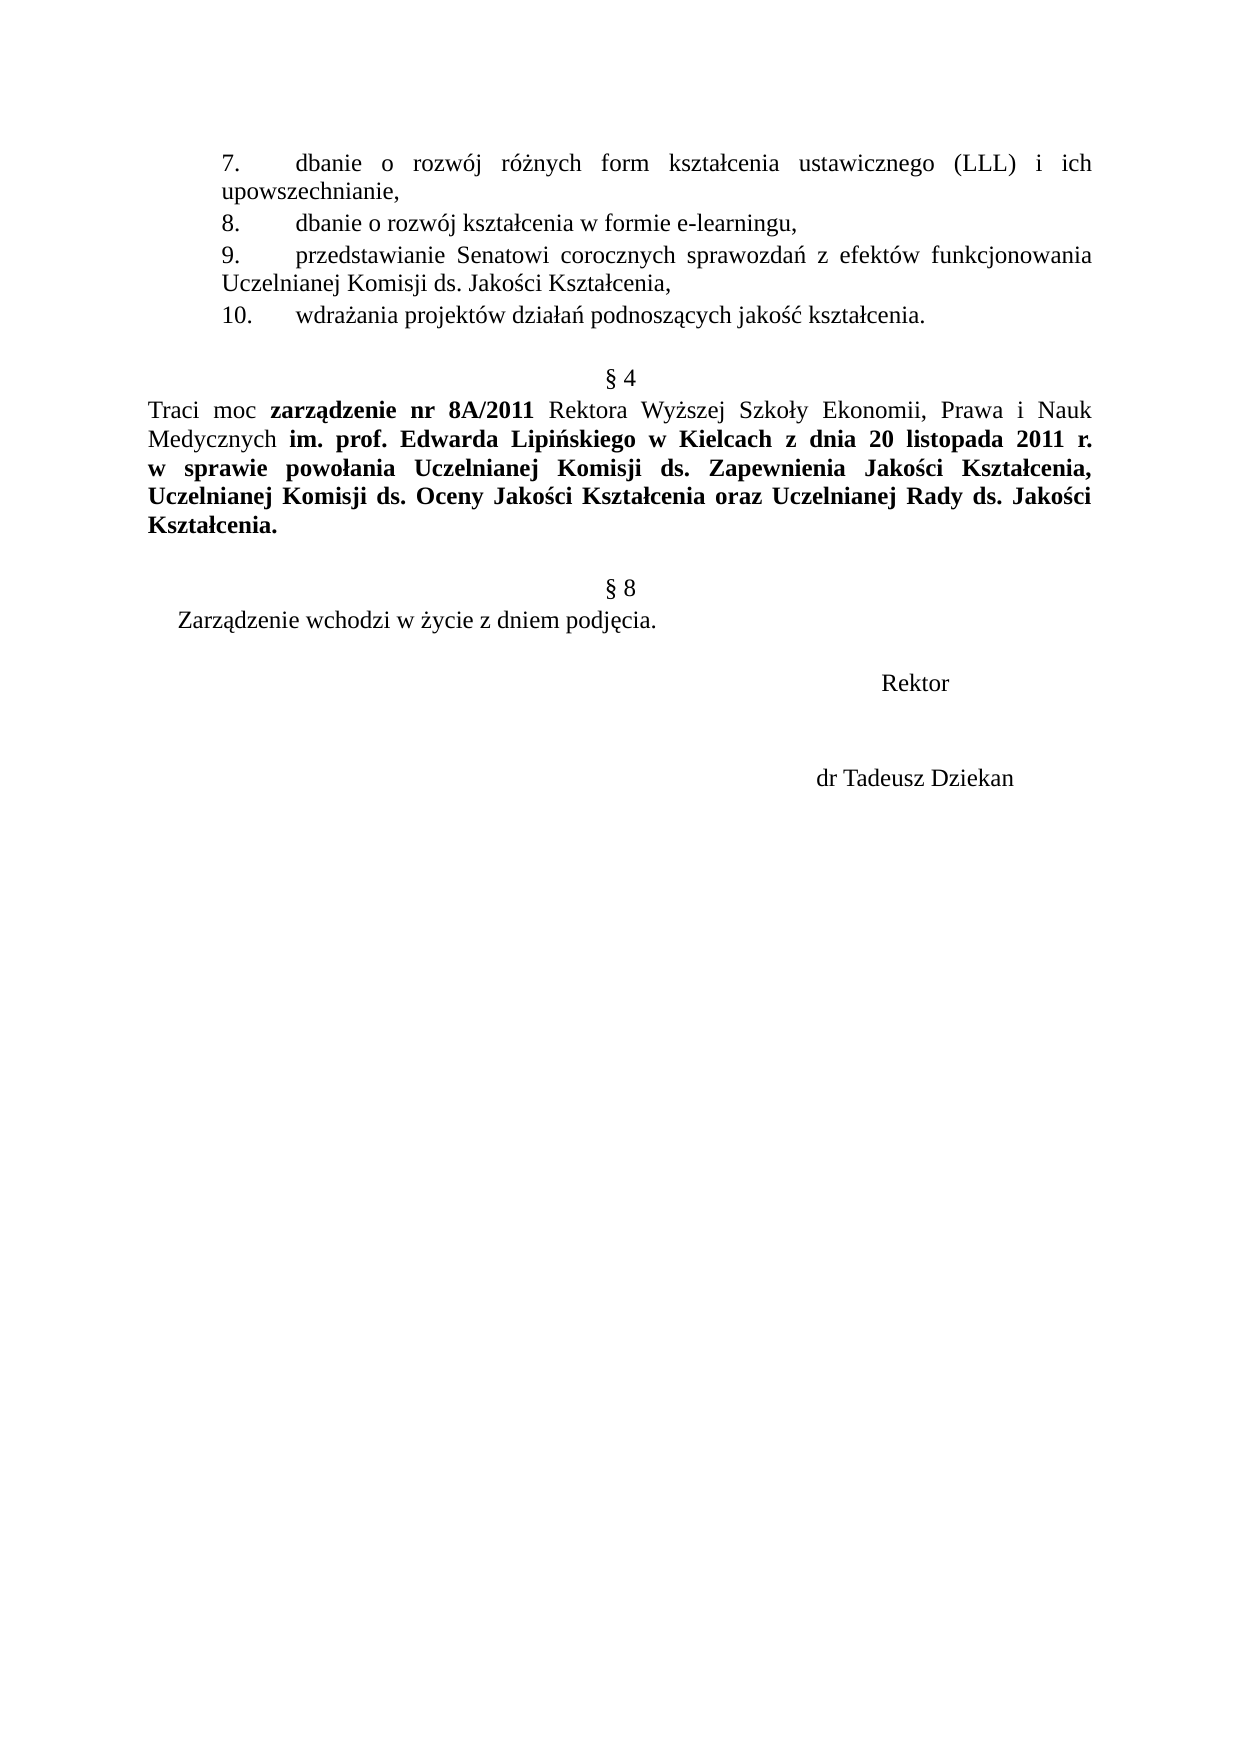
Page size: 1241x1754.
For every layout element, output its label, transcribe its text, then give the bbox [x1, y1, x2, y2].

list przedstawianie Senatowi corocznych sprawozdań z efektów funkcjonowania Uczelnianej Komisji ds. Jakości Kształcenia, [221, 240, 1093, 297]
text § 8 [148, 573, 1093, 602]
text Rektor [738, 668, 1093, 697]
text Traci moc zarządzenie nr 8A/2011 Rektora Wyższej Szkoły Ekonomii, Prawa i Nauk Medycznych im. prof. Edwarda Lipińskiego w Kielcach z dnia 20 listopada 2011 r. w sprawie powołania Uczelnianej Komisji ds. Zapewnienia Jakości Kształcenia, Uczelnianej Komisji ds. Oceny Jakości Kształcenia oraz Uczelnianej Rady ds. Jakości Kształcenia. [148, 395, 1093, 539]
list wdrażania projektów działań podnoszących jakość kształcenia. [221, 300, 1093, 329]
text § 4 [148, 363, 1093, 392]
list dbanie o rozwój różnych form kształcenia ustawicznego (LLL) i ich upowszechnianie, [221, 148, 1093, 205]
list dbanie o rozwój kształcenia w formie e-learningu, [221, 208, 1093, 237]
text Zarządzenie wchodzi w życie z dniem podjęcia. [177, 605, 1093, 634]
text dr Tadeusz Dziekan [738, 763, 1093, 792]
